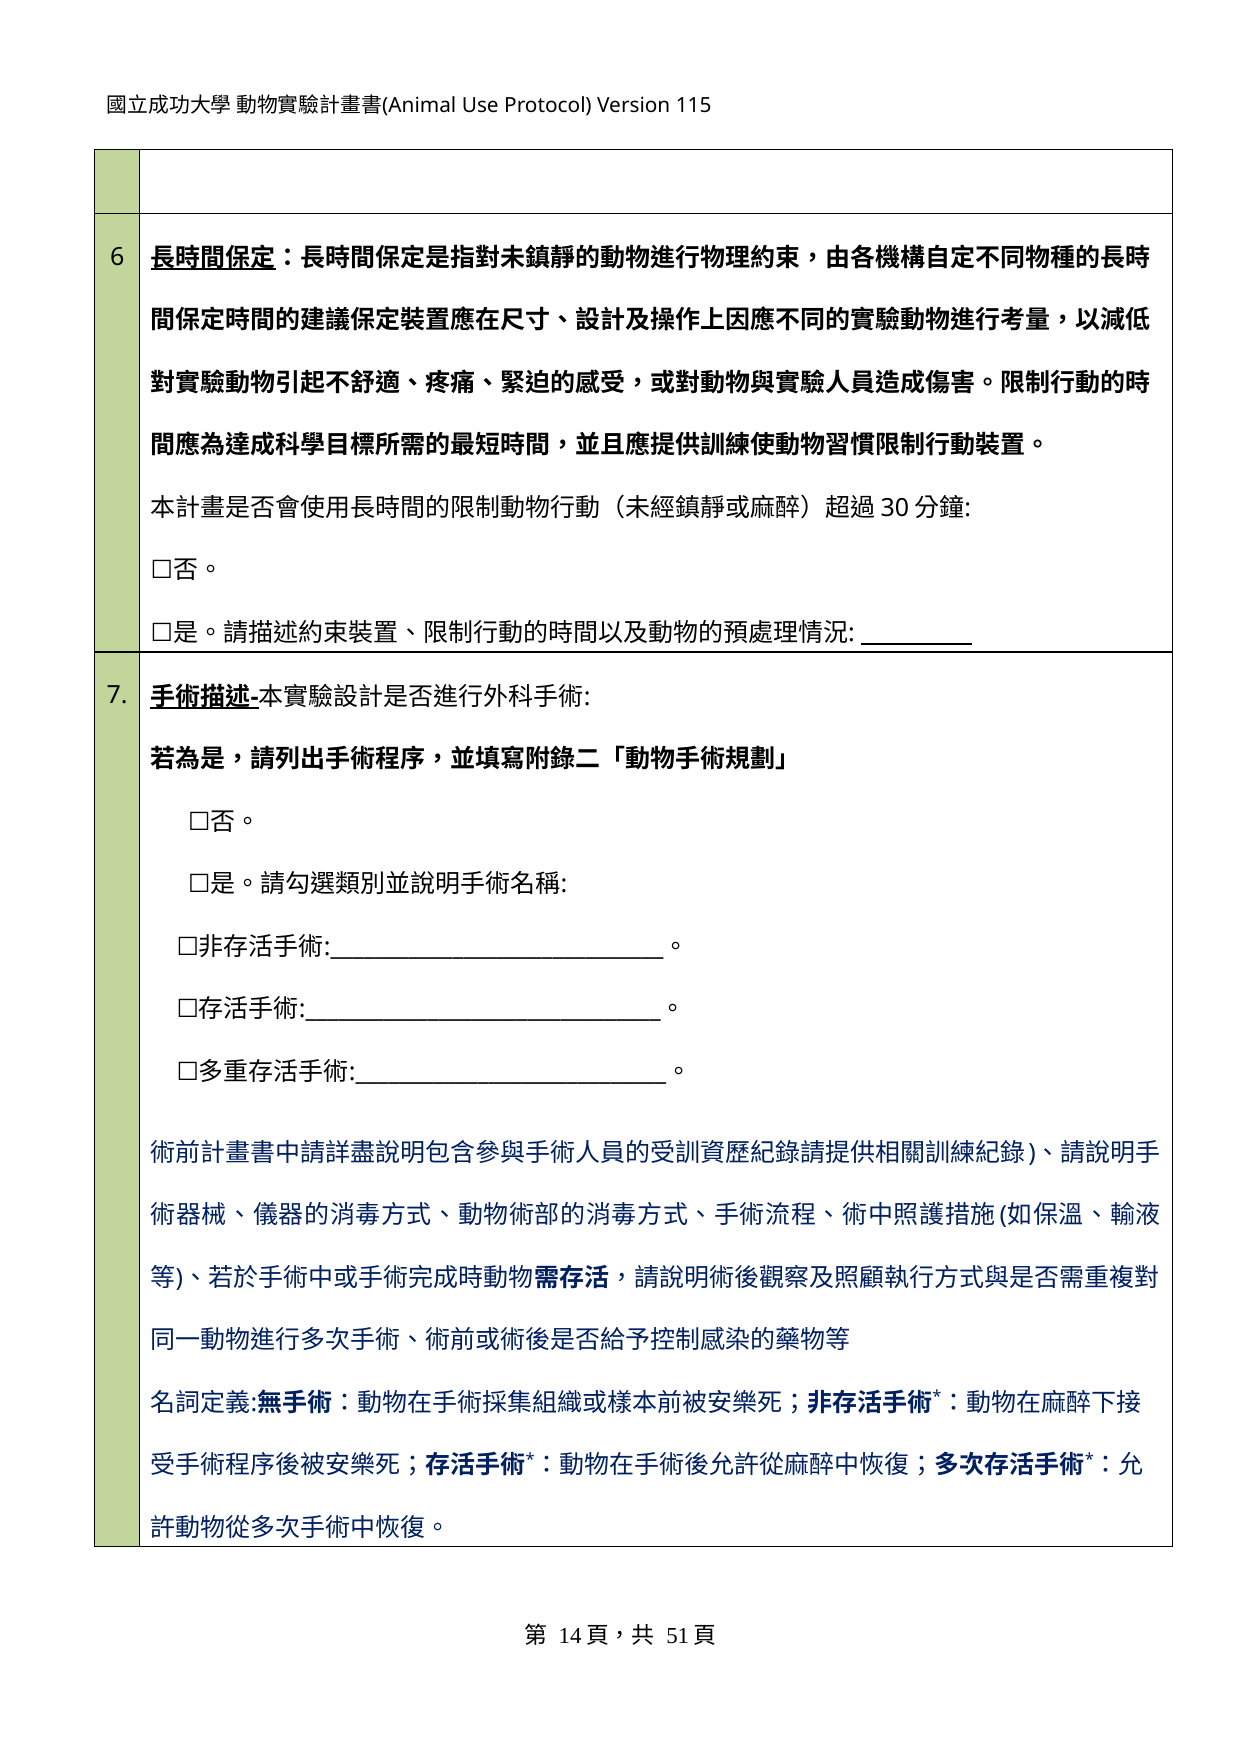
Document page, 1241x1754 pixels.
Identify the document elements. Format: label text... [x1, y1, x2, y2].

table_cell [140, 150, 1172, 213]
table_cell [95, 150, 139, 213]
table_cell 6 [95, 214, 139, 651]
table_cell 長時間保定：長時間保定是指對未鎮靜的動物進行物理約束，由各機構自定不同物種的長時間保定時間的建議保定裝置應在尺寸、設計及操作上因應不同的實驗動物進行考量，以減低對實驗動物引起不舒適、疼痛、緊迫的感受，或對動物與實驗人員造成傷害。限制行動的時間應為達成科學目標所需的最短時間，並且應提供訓練使動物習慣限制行動裝置。 本計畫是否會使用長時間的限制動物行動（未經鎮靜或麻醉）超過30分鐘: ☐否。 ☐是。請描述約束裝置、限制行動的時間以及動物的預處理情況: [140, 214, 1172, 651]
table_cell 7. [95, 653, 139, 1546]
table_cell 手術描述-本實驗設計是否進行外科手術: 若為是，請列出手術程序，並填寫附錄二「動物手術規劃」 ☐否。 ☐是。請勾選類別並說明手術名稱: ☐非存活手術:______________________________。 ☐存活手術:________________________________。 ☐多重存活手術:____________________________。 術前計畫書中請詳盡說明包含參與手術人員的受訓資歷紀錄請提供相關訓練紀錄)、請說明手術器械、儀器的消毒方式、動物術部的消毒方式、手術流程、術中照護措施(如保溫、輸液等)、若於手術中或手術完成時動物需存活，請說明術後觀察及照顧執行方式與是否需重複對同一動物進行多次手術、術前或術後是否給予控制感染的藥物等 名詞定義:無手術：動物在手術採集組織或樣本前被安樂死；非存活手術*：動物在麻醉下接受手術程序後被安樂死；存活手術*：動物在手術後允許從麻醉中恢復；多次存活手術*：允許動物從多次手術中恢復。 [140, 653, 1172, 1546]
